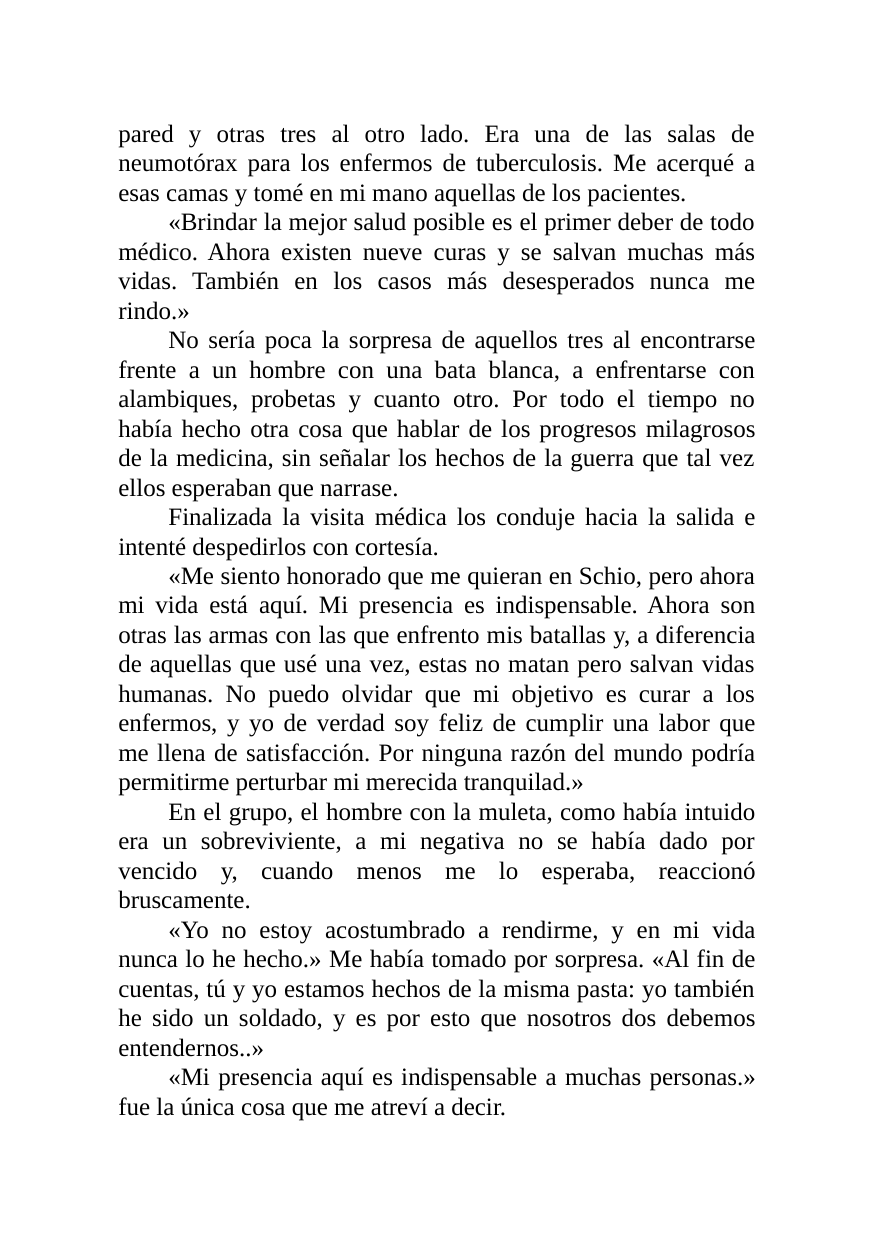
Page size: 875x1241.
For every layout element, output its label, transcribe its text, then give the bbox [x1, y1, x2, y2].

text pared y otras tres al otro lado. Era una de las salas de neumotórax para los enfermos de tuberculosis. Me acerqué a esas camas y tomé en mi mano aquellas de los pacientes. [118, 118, 756, 207]
text «Mi presencia aquí es indispensable a muchas personas.» fue la única cosa que me atreví a decir. [118, 1061, 756, 1120]
text «Yo no estoy acostumbrado a rendirme, y en mi vida nunca lo he hecho.» Me había tomado por sorpresa. «Al fin de cuentas, tú y yo estamos hechos de la misma pasta: yo también he sido un soldado, y es por esto que nosotros dos debemos entendernos..» [118, 914, 756, 1061]
text En el grupo, el hombre con la muleta, como había intuido era un sobreviviente, a mi negativa no se había dado por vencido y, cuando menos me lo esperaba, reaccionó bruscamente. [118, 796, 756, 914]
text Finalizada la visita médica los conduje hacia la salida e intenté despedirlos con cortesía. [118, 501, 756, 560]
text «Me siento honorado que me quieran en Schio, pero ahora mi vida está aquí. Mi presencia es indispensable. Ahora son otras las armas con las que enfrento mis batallas y, a diferencia de aquellas que usé una vez, estas no matan pero salvan vidas humanas. No puedo olvidar que mi objetivo es curar a los enfermos, y yo de verdad soy feliz de cumplir una labor que me llena de satisfacción. Por ninguna razón del mundo podría permitirme perturbar mi merecida tranquilad.» [118, 560, 756, 796]
text No sería poca la sorpresa de aquellos tres al encontrarse frente a un hombre con una bata blanca, a enfrentarse con alambiques, probetas y cuanto otro. Por todo el tiempo no había hecho otra cosa que hablar de los progresos milagrosos de la medicina, sin señalar los hechos de la guerra que tal vez ellos esperaban que narrase. [118, 324, 756, 501]
text «Brindar la mejor salud posible es el primer deber de todo médico. Ahora existen nueve curas y se salvan muchas más vidas. También en los casos más desesperados nunca me rindo.» [118, 207, 756, 324]
